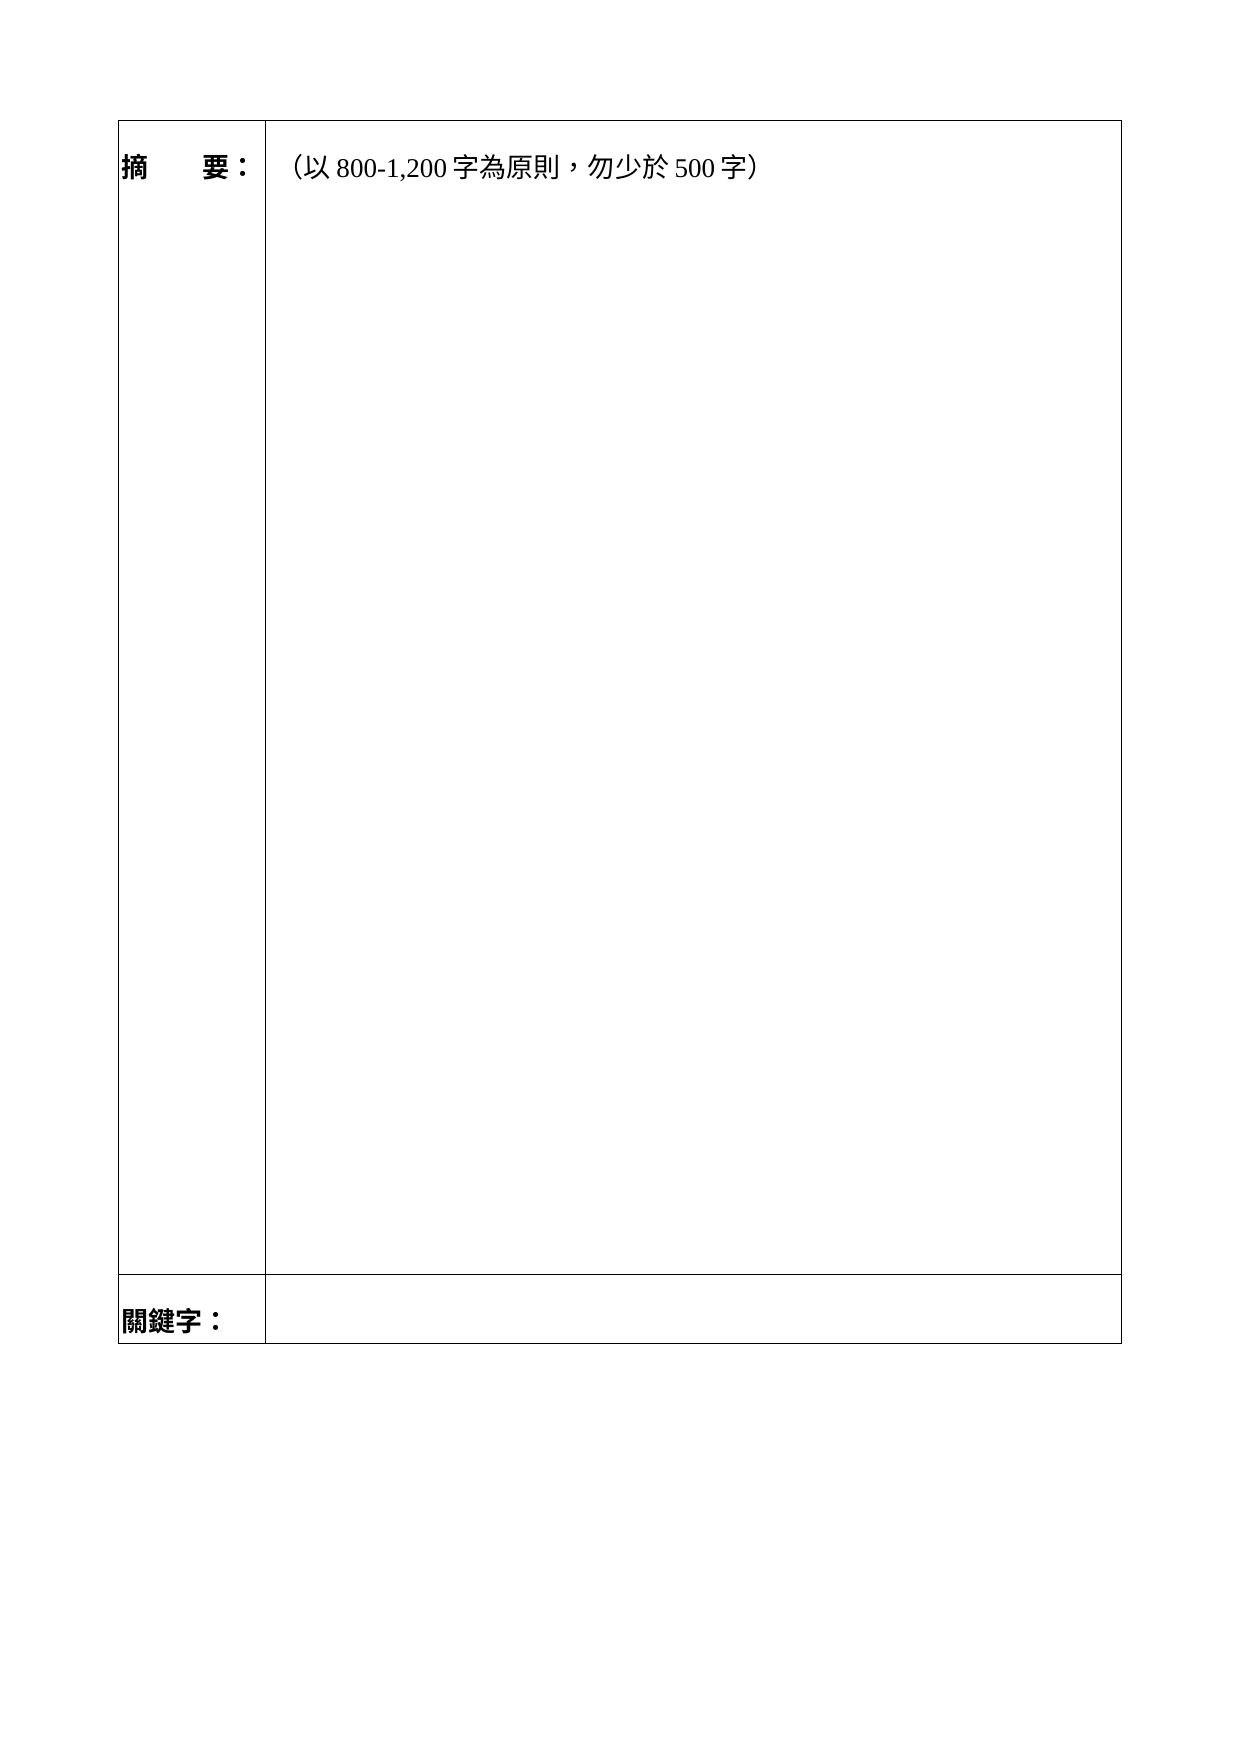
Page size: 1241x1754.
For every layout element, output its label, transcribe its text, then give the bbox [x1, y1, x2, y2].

table_cell [266, 1275, 1121, 1343]
table_cell （以800-1,200字為原則，勿少於500字） [266, 121, 1121, 1274]
table_cell 關鍵字： [119, 1275, 265, 1343]
table_cell 摘 要： [119, 121, 265, 1274]
